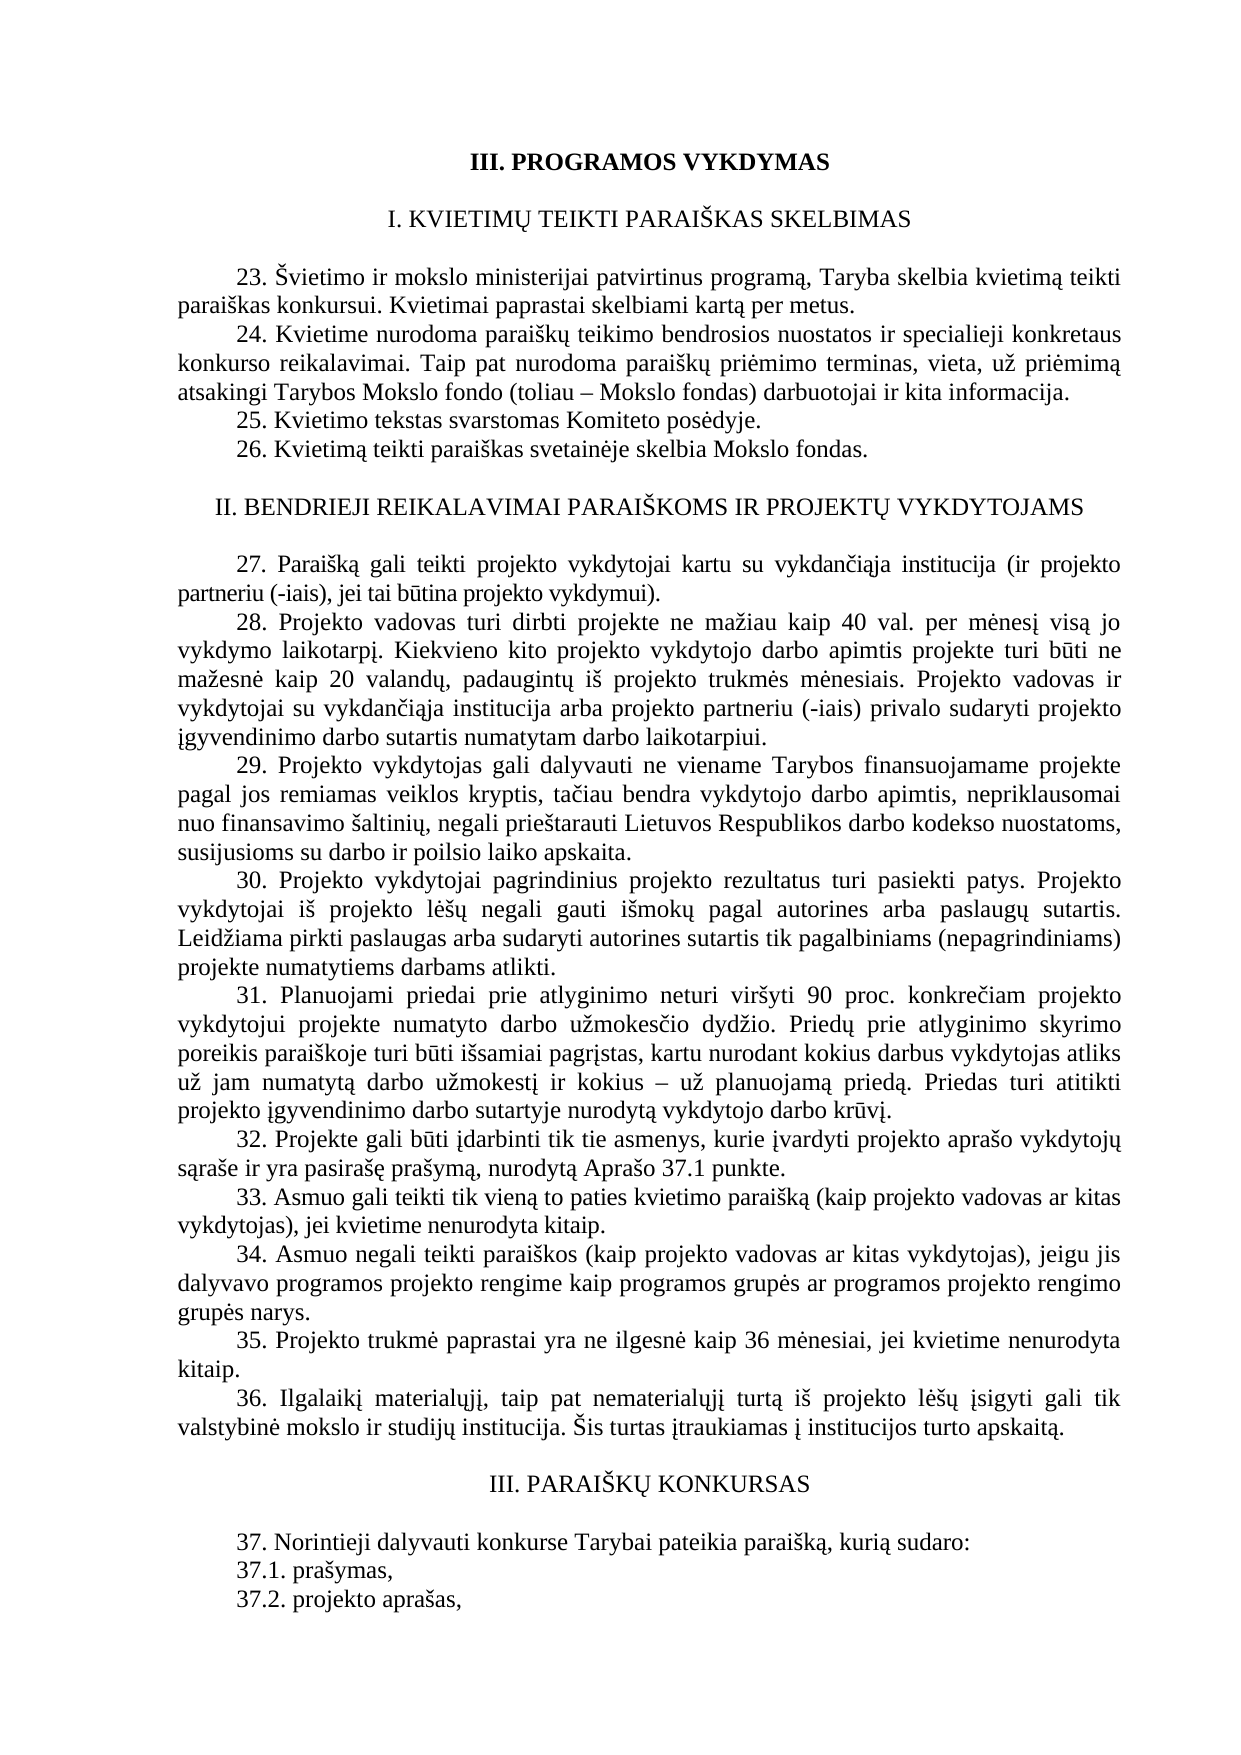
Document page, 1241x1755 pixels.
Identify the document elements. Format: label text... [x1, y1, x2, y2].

text 37.2. projekto aprašas, [177, 1584, 1122, 1613]
text 26. Kvietimą teikti paraiškas svetainėje skelbia Mokslo fondas. [177, 434, 1122, 463]
text 33. Asmuo gali teikti tik vieną to paties kvietimo paraišką (kaip projekto vadovas ar kitas vykdytojas), jei kvietime nenurodyta kitaip. [177, 1182, 1122, 1239]
text III. PARAIŠKŲ KONKURSAS [177, 1469, 1122, 1498]
text 27. Paraišką gali teikti projekto vykdytojai kartu su vykdančiąja institucija (ir projekto partneriu (-iais), jei tai būtina projekto vykdymui). [177, 549, 1122, 607]
text 28. Projekto vadovas turi dirbti projekte ne mažiau kaip 40 val. per mėnesį visą jo vykdymo laikotarpį. Kiekvieno kito projekto vykdytojo darbo apimtis projekte turi būti ne mažesnė kaip 20 valandų, padaugintų iš projekto trukmės mėnesiais. Projekto vadovas ir vykdytojai su vykdančiąja institucija arba projekto partneriu (-iais) privalo sudaryti projekto įgyvendinimo darbo sutartis numatytam darbo laikotarpiui. [177, 607, 1122, 751]
text 30. Projekto vykdytojai pagrindinius projekto rezultatus turi pasiekti patys. Projekto vykdytojai iš projekto lėšų negali gauti išmokų pagal autorines arba paslaugų sutartis. Leidžiama pirkti paslaugas arba sudaryti autorines sutartis tik pagalbiniams (nepagrindiniams) projekte numatytiems darbams atlikti. [177, 866, 1122, 981]
text I. KVIETIMŲ TEIKTI PARAIŠKAS SKELBIMAS [177, 204, 1122, 233]
text II. BENDRIEJI REIKALAVIMAI PARAIŠKOMS IR PROJEKTŲ VYKDYTOJAMS [177, 492, 1122, 521]
text 34. Asmuo negali teikti paraiškos (kaip projekto vadovas ar kitas vykdytojas), jeigu jis dalyvavo programos projekto rengime kaip programos grupės ar programos projekto rengimo grupės narys. [177, 1239, 1122, 1326]
text 35. Projekto trukmė paprastai yra ne ilgesnė kaip 36 mėnesiai, jei kvietime nenurodyta kitaip. [177, 1326, 1122, 1383]
text III. PROGRAMOS VYKDYMAS [177, 147, 1122, 176]
text 37.1. prašymas, [177, 1556, 1122, 1584]
text 36. Ilgalaikį materialųjį, taip pat nematerialųjį turtą iš projekto lėšų įsigyti gali tik valstybinė mokslo ir studijų institucija. Šis turtas įtraukiamas į institucijos turto apskaitą. [177, 1383, 1122, 1441]
text 24. Kvietime nurodoma paraiškų teikimo bendrosios nuostatos ir specialieji konkretaus konkurso reikalavimai. Taip pat nurodoma paraiškų priėmimo terminas, vieta, už priėmimą atsakingi Tarybos Mokslo fondo (toliau – Mokslo fondas) darbuotojai ir kita informacija. [177, 319, 1122, 406]
text 31. Planuojami priedai prie atlyginimo neturi viršyti 90 proc. konkrečiam projekto vykdytojui projekte numatyto darbo užmokesčio dydžio. Priedų prie atlyginimo skyrimo poreikis paraiškoje turi būti išsamiai pagrįstas, kartu nurodant kokius darbus vykdytojas atliks už jam numatytą darbo užmokestį ir kokius – už planuojamą priedą. Priedas turi atitikti projekto įgyvendinimo darbo sutartyje nurodytą vykdytojo darbo krūvį. [177, 981, 1122, 1124]
text 32. Projekte gali būti įdarbinti tik tie asmenys, kurie įvardyti projekto aprašo vykdytojų sąraše ir yra pasirašę prašymą, nurodytą Aprašo 37.1 punkte. [177, 1124, 1122, 1182]
text 23. Švietimo ir mokslo ministerijai patvirtinus programą, Taryba skelbia kvietimą teikti paraiškas konkursui. Kvietimai paprastai skelbiami kartą per metus. [177, 262, 1122, 319]
text 37. Norintieji dalyvauti konkurse Tarybai pateikia paraišką, kurią sudaro: [177, 1527, 1122, 1556]
text 25. Kvietimo tekstas svarstomas Komiteto posėdyje. [177, 406, 1122, 434]
text 29. Projekto vykdytojas gali dalyvauti ne viename Tarybos finansuojamame projekte pagal jos remiamas veiklos kryptis, tačiau bendra vykdytojo darbo apimtis, nepriklausomai nuo finansavimo šaltinių, negali prieštarauti Lietuvos Respublikos darbo kodekso nuostatoms, susijusioms su darbo ir poilsio laiko apskaita. [177, 751, 1122, 866]
